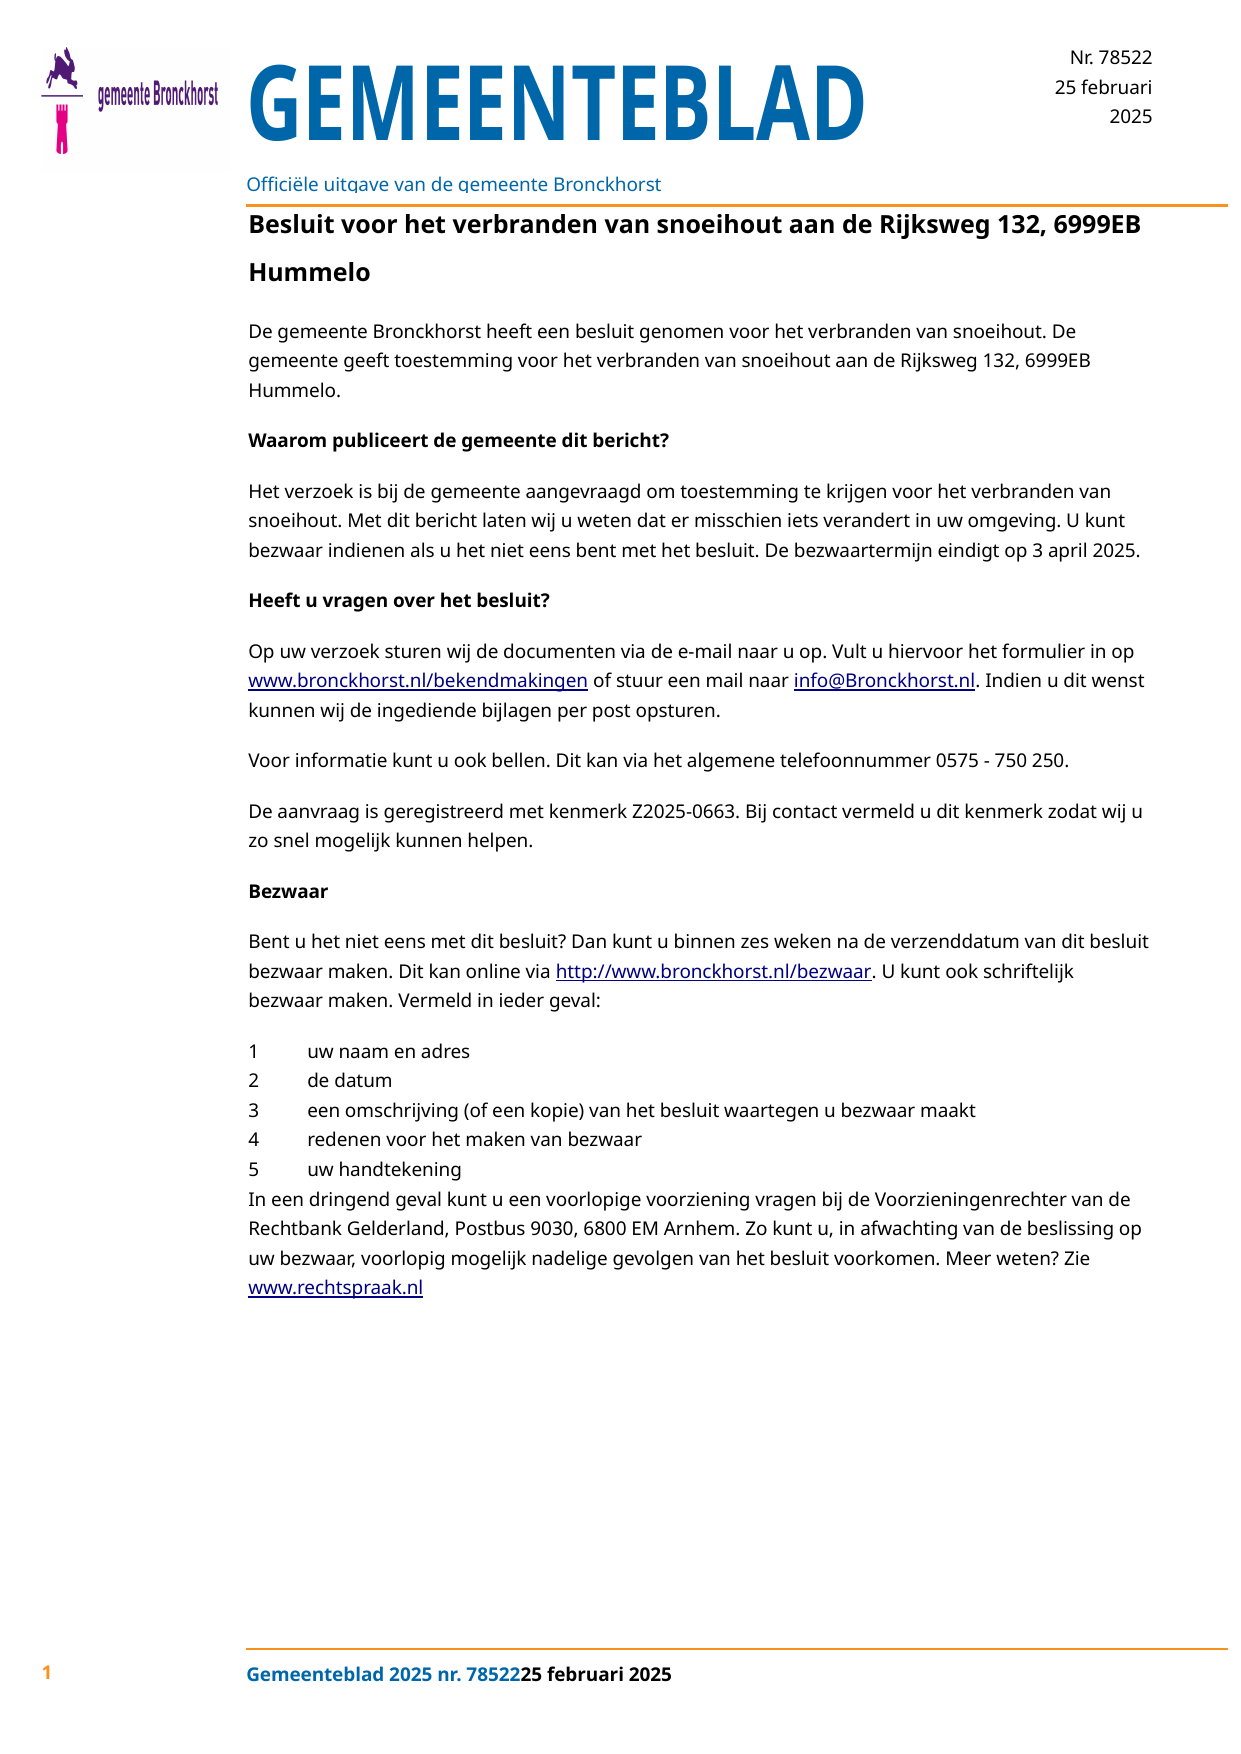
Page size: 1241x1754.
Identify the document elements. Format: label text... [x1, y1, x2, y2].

list uw naam en adres [248, 1038, 1152, 1064]
list een omschrijving (of een kopie) van het besluit waartegen u bezwaar maakt [248, 1097, 1152, 1123]
text Op uw verzoek sturen wij de documenten via de e-mail naar u op. Vult u hiervoor het formulier in op www.bronckhorst.nl/bekendmakingen of stuur een mail naar info@Bronckhorst.nl. Indien u dit wenst kunnen wij de ingediende bijlagen per post opsturen. [248, 638, 1152, 723]
list redenen voor het maken van bezwaar [248, 1127, 1152, 1152]
text De gemeente Bronckhorst heeft een besluit genomen voor het verbranden van snoeihout. De gemeente geeft toestemming voor het verbranden van snoeihout aan de Rijksweg 132, 6999EB Hummelo. [248, 318, 1152, 403]
list de datum [248, 1067, 1152, 1093]
text In een dringend geval kunt u een voorlopige voorziening vragen bij de Voorzieningenrechter van de Rechtbank Gelderland, Postbus 9030, 6800 EM Arnhem. Zo kunt u, in afwachting van de beslissing op uw bezwaar, voorlopig mogelijk nadelige gevolgen van het besluit voorkomen. Meer weten? Zie www.rechtspraak.nl [248, 1186, 1152, 1300]
text Heeft u vragen over het besluit? [248, 587, 1152, 613]
text Bezwaar [248, 878, 1152, 904]
text Voor informatie kunt u ook bellen. Dit kan via het algemene telefoonnummer 0575 - 750 250. [248, 747, 1152, 773]
list uw handtekening [248, 1156, 1152, 1182]
picture [41, 47, 231, 172]
text Besluit voor het verbranden van snoeihout aan de Rijksweg 132, 6999EB Hummelo [248, 207, 1152, 288]
text De aanvraag is geregistreerd met kenmerk Z2025-0663. Bij contact vermeld u dit kenmerk zodat wij u zo snel mogelijk kunnen helpen. [248, 798, 1152, 853]
text Bent u het niet eens met dit besluit? Dan kunt u binnen zes weken na de verzenddatum van dit besluit bezwaar maken. Dit kan online via http://www.bronckhorst.nl/bezwaar. U kunt ook schriftelijk bezwaar maken. Vermeld in ieder geval: [248, 928, 1152, 1013]
text Waarom publiceert de gemeente dit bericht? [248, 427, 1152, 453]
text Het verzoek is bij de gemeente aangevraagd om toestemming te krijgen voor het verbranden van snoeihout. Met dit bericht laten wij u weten dat er misschien iets verandert in uw omgeving. U kunt bezwaar indienen als u het niet eens bent met het besluit. De bezwaartermijn eindigt op 3 april 2025. [248, 478, 1152, 563]
